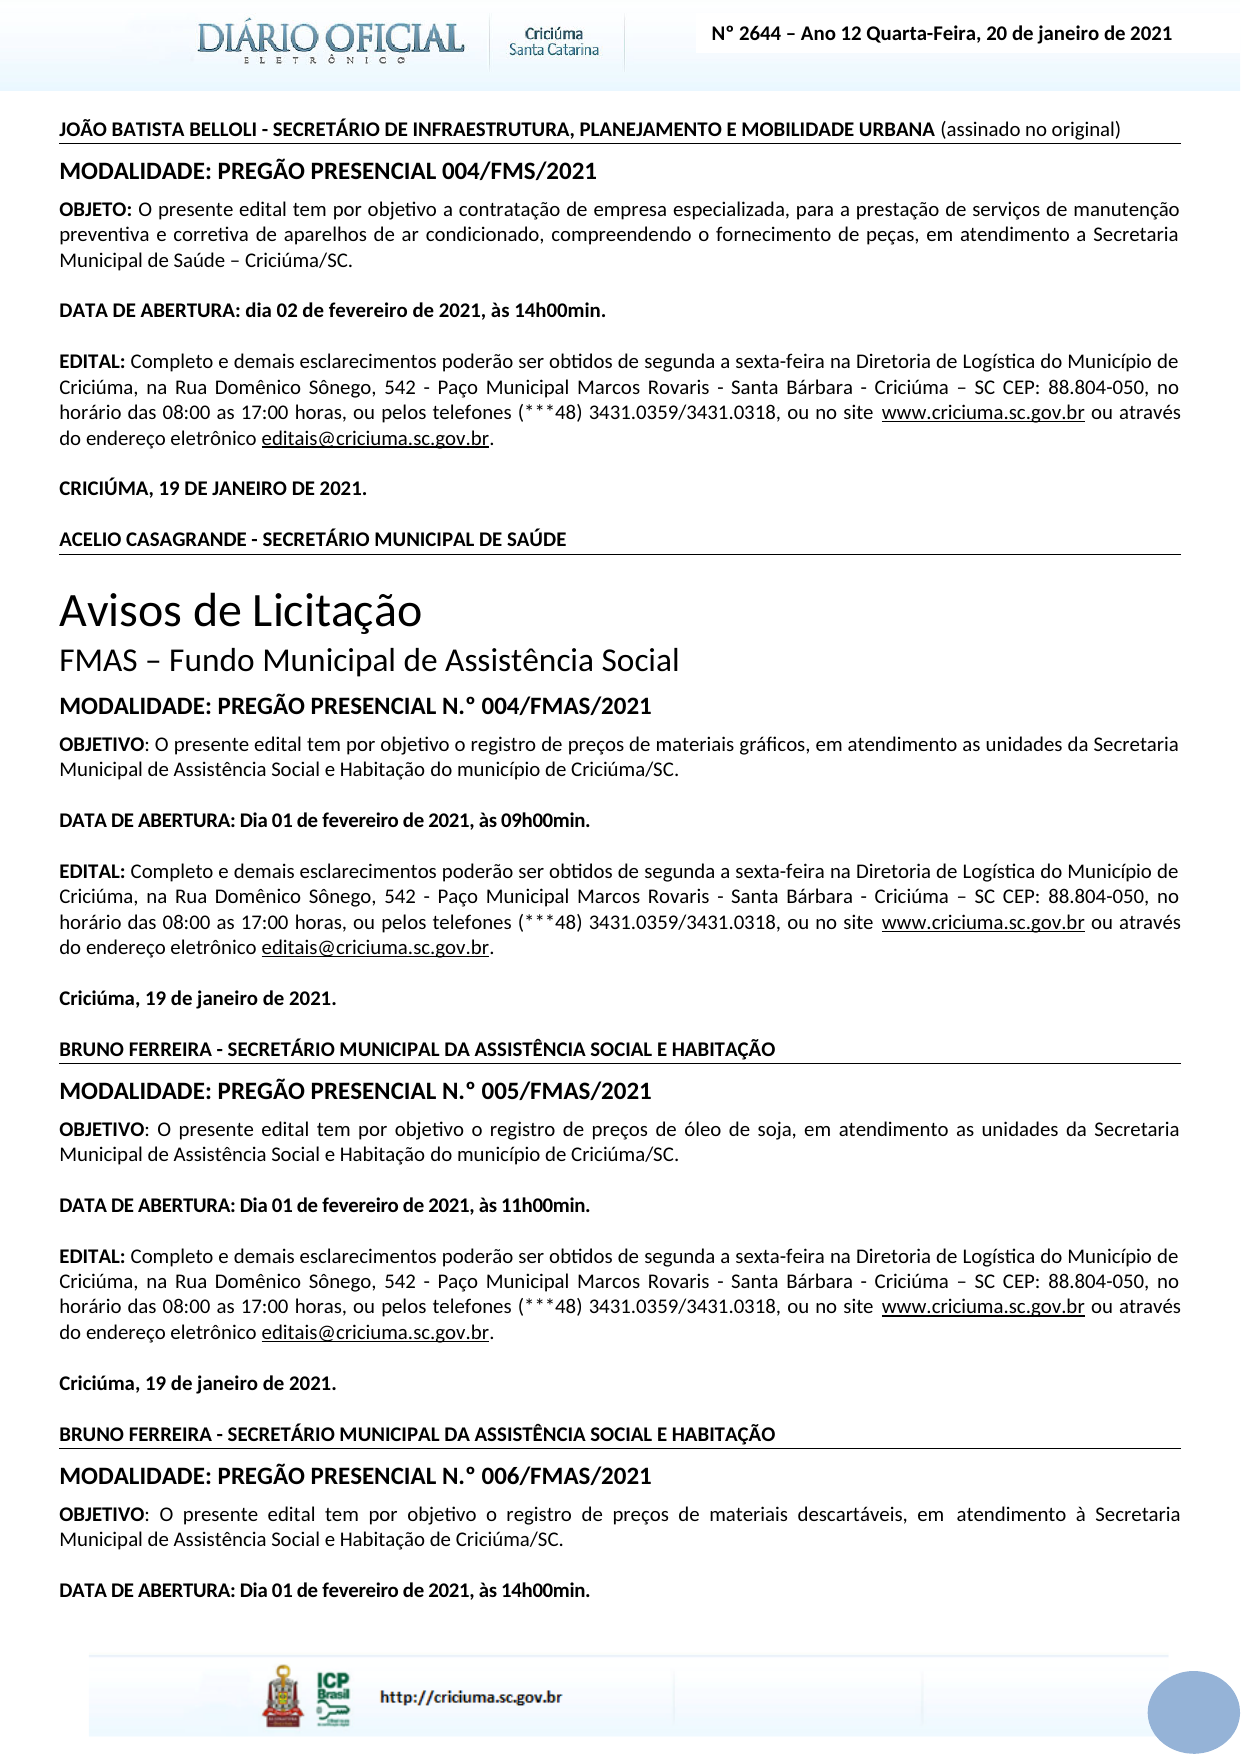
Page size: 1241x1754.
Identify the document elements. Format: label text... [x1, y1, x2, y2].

text EDITAL: Completo e demais esclarecimentos poderão ser obtidos de segunda a sexta-feira na Diretoria de Logística do Município de Criciúma, na Rua Domênico Sônego, 542 - Paço Municipal Marcos Rovaris - Santa Bárbara - Criciúma – SC CEP: 88.804-050, no horário das 08:00 as 17:00 horas, ou pelos telefones (***48) 3431.0359/3431.0318, ou no site www.criciuma.sc.gov.br ou através do endereço eletrônico editais@criciuma.sc.gov.br. [59, 348, 1181, 450]
text MODALIDADE: PREGÃO PRESENCIAL N.º 006/FMAS/2021 [59, 1460, 1181, 1490]
text Criciúma, 19 de janeiro de 2021. [59, 1370, 1181, 1395]
text DATA DE ABERTURA: Dia 01 de fevereiro de 2021, às 09h00min. [59, 807, 1181, 833]
text CRICIÚMA, 19 DE JANEIRO DE 2021. [59, 476, 1181, 501]
text DATA DE ABERTURA: Dia 01 de fevereiro de 2021, às 14h00min. [59, 1577, 1181, 1602]
text Avisos de Licitação [59, 580, 1181, 639]
text OBJETIVO: O presente edital tem por objetivo o registro de preços de materiais descartáveis, em atendimento à Secretaria Municipal de Assistência Social e Habitação de Criciúma/SC. [59, 1501, 1181, 1552]
text DATA DE ABERTURA: Dia 01 de fevereiro de 2021, às 11h00min. [59, 1192, 1181, 1217]
text OBJETIVO: O presente edital tem por objetivo o registro de preços de óleo de soja, em atendimento as unidades da Secretaria Municipal de Assistência Social e Habitação do município de Criciúma/SC. [59, 1116, 1181, 1167]
text EDITAL: Completo e demais esclarecimentos poderão ser obtidos de segunda a sexta-feira na Diretoria de Logística do Município de Criciúma, na Rua Domênico Sônego, 542 - Paço Municipal Marcos Rovaris - Santa Bárbara - Criciúma – SC CEP: 88.804-050, no horário das 08:00 as 17:00 horas, ou pelos telefones (***48) 3431.0359/3431.0318, ou no site www.criciuma.sc.gov.br ou através do endereço eletrônico editais@criciuma.sc.gov.br. [59, 1243, 1181, 1344]
text ACELIO CASAGRANDE - SECRETÁRIO MUNICIPAL DE SAÚDE [59, 526, 1181, 554]
text MODALIDADE: PREGÃO PRESENCIAL 004/FMS/2021 [59, 155, 1181, 186]
text JOÃO BATISTA BELLOLI - SECRETÁRIO DE INFRAESTRUTURA, PLANEJAMENTO E MOBILIDADE URBANA (assinado no original) [59, 116, 1181, 143]
text DATA DE ABERTURA: dia 02 de fevereiro de 2021, às 14h00min. [59, 298, 1181, 323]
text OBJETO: O presente edital tem por objetivo a contratação de empresa especializada, para a prestação de serviços de manutenção preventiva e corretiva de aparelhos de ar condicionado, compreendendo o fornecimento de peças, em atendimento a Secretaria Municipal de Saúde – Criciúma/SC. [59, 196, 1181, 272]
text MODALIDADE: PREGÃO PRESENCIAL N.º 005/FMAS/2021 [59, 1075, 1181, 1105]
text Criciúma, 19 de janeiro de 2021. [59, 985, 1181, 1011]
text EDITAL: Completo e demais esclarecimentos poderão ser obtidos de segunda a sexta-feira na Diretoria de Logística do Município de Criciúma, na Rua Domênico Sônego, 542 - Paço Municipal Marcos Rovaris - Santa Bárbara - Criciúma – SC CEP: 88.804-050, no horário das 08:00 as 17:00 horas, ou pelos telefones (***48) 3431.0359/3431.0318, ou no site www.criciuma.sc.gov.br ou através do endereço eletrônico editais@criciuma.sc.gov.br. [59, 858, 1181, 960]
text FMAS – Fundo Municipal de Assistência Social [59, 639, 1181, 679]
text BRUNO FERREIRA - SECRETÁRIO MUNICIPAL DA ASSISTÊNCIA SOCIAL E HABITAÇÃO [59, 1421, 1181, 1448]
text BRUNO FERREIRA - SECRETÁRIO MUNICIPAL DA ASSISTÊNCIA SOCIAL E HABITAÇÃO [59, 1036, 1181, 1063]
text MODALIDADE: PREGÃO PRESENCIAL N.º 004/FMAS/2021 [59, 690, 1181, 721]
text OBJETIVO: O presente edital tem por objetivo o registro de preços de materiais gráficos, em atendimento as unidades da Secretaria Municipal de Assistência Social e Habitação do município de Criciúma/SC. [59, 731, 1181, 782]
